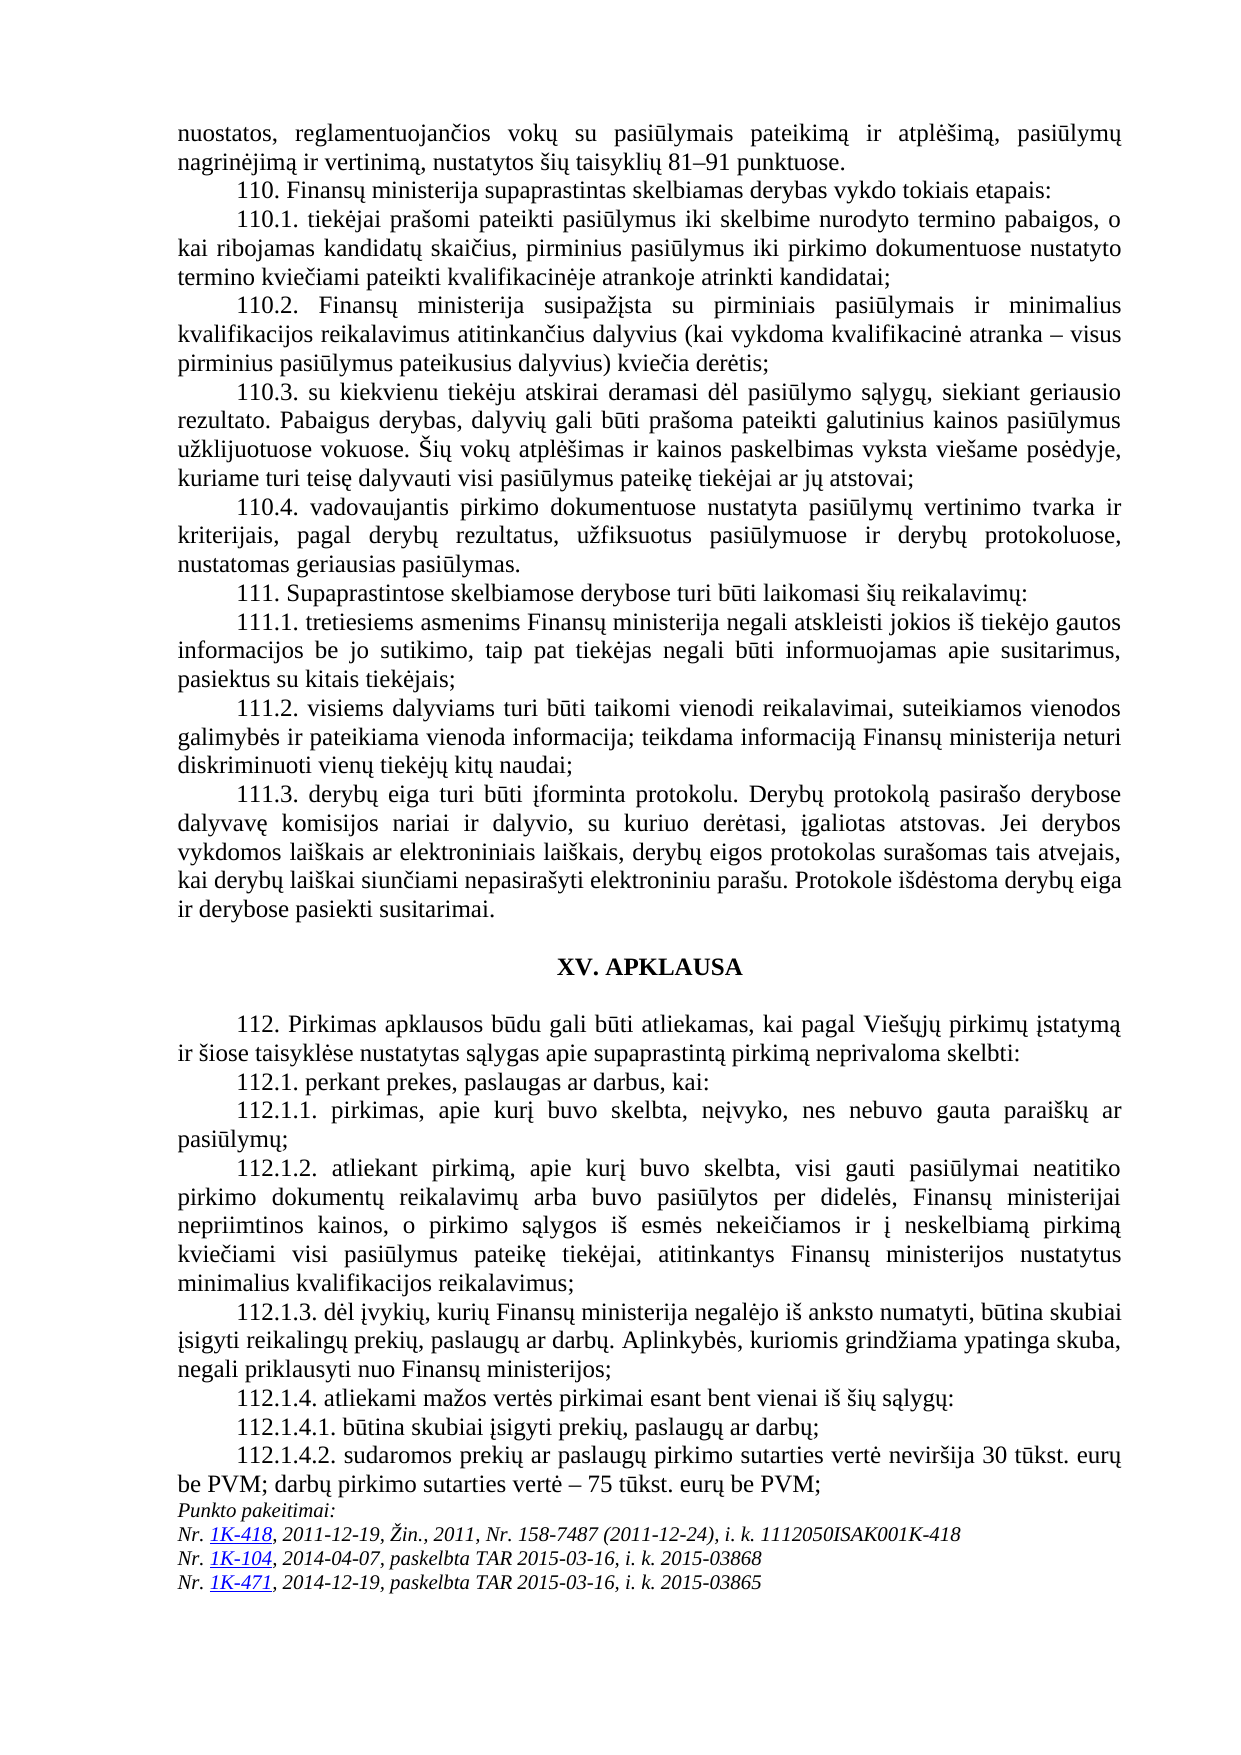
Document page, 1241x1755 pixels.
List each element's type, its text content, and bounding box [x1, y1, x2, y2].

text 112.1.3. dėl įvykių, kurių Finansų ministerija negalėjo iš anksto numatyti, būtina skubiai įsigyti reikalingų prekių, paslaugų ar darbų. Aplinkybės, kuriomis grindžiama ypatinga skuba, negali priklausyti nuo Finansų ministerijos; [177, 1297, 1122, 1383]
text Punkto pakeitimai: [177, 1498, 1122, 1522]
text 112.1.4.1. būtina skubiai įsigyti prekių, paslaugų ar darbų; [177, 1412, 1122, 1441]
text 112.1. perkant prekes, paslaugas ar darbus, kai: [177, 1067, 1122, 1096]
text 112. Pirkimas apklausos būdu gali būti atliekamas, kai pagal Viešųjų pirkimų įstatymą ir šiose taisyklėse nustatytas sąlygas apie supaprastintą pirkimą neprivaloma skelbti: [177, 1009, 1122, 1067]
text 111.1. tretiesiems asmenims Finansų ministerija negali atskleisti jokios iš tiekėjo gautos informacijos be jo sutikimo, taip pat tiekėjas negali būti informuojamas apie susitarimus, pasiektus su kitais tiekėjais; [177, 607, 1122, 693]
text 112.1.4.2. sudaromos prekių ar paslaugų pirkimo sutarties vertė neviršija 30 tūkst. eurų be PVM; darbų pirkimo sutarties vertė – 75 tūkst. eurų be PVM; [177, 1441, 1122, 1498]
text nuostatos, reglamentuojančios vokų su pasiūlymais pateikimą ir atplėšimą, pasiūlymų nagrinėjimą ir vertinimą, nustatytos šių taisyklių 81–91 punktuose. [177, 118, 1122, 176]
text 111.3. derybų eiga turi būti įforminta protokolu. Derybų protokolą pasirašo derybose dalyvavę komisijos nariai ir dalyvio, su kuriuo derėtasi, įgaliotas atstovas. Jei derybos vykdomos laiškais ar elektroniniais laiškais, derybų eigos protokolas surašomas tais atvejais, kai derybų laiškai siunčiami nepasirašyti elektroniniu parašu. Protokole išdėstoma derybų eiga ir derybose pasiekti susitarimai. [177, 779, 1122, 923]
text 111. Supaprastintose skelbiamose derybose turi būti laikomasi šių reikalavimų: [177, 578, 1122, 607]
text 110.2. Finansų ministerija susipažįsta su pirminiais pasiūlymais ir minimalius kvalifikacijos reikalavimus atitinkančius dalyvius (kai vykdoma kvalifikacinė atranka – visus pirminius pasiūlymus pateikusius dalyvius) kviečia derėtis; [177, 291, 1122, 377]
text 112.1.4. atliekami mažos vertės pirkimai esant bent vienai iš šių sąlygų: [177, 1383, 1122, 1412]
text 112.1.2. atliekant pirkimą, apie kurį buvo skelbta, visi gauti pasiūlymai neatitiko pirkimo dokumentų reikalavimų arba buvo pasiūlytos per didelės, Finansų ministerijai nepriimtinos kainos, o pirkimo sąlygos iš esmės nekeičiamos ir į neskelbiamą pirkimą kviečiami visi pasiūlymus pateikę tiekėjai, atitinkantys Finansų ministerijos nustatytus minimalius kvalifikacijos reikalavimus; [177, 1153, 1122, 1297]
text 110.4. vadovaujantis pirkimo dokumentuose nustatyta pasiūlymų vertinimo tvarka ir kriterijais, pagal derybų rezultatus, užfiksuotus pasiūlymuose ir derybų protokoluose, nustatomas geriausias pasiūlymas. [177, 492, 1122, 578]
text Nr. 1K-104, 2014-04-07, paskelbta TAR 2015-03-16, i. k. 2015-03868 [177, 1546, 1122, 1570]
text 110.3. su kiekvienu tiekėju atskirai deramasi dėl pasiūlymo sąlygų, siekiant geriausio rezultato. Pabaigus derybas, dalyvių gali būti prašoma pateikti galutinius kainos pasiūlymus užklijuotuose vokuose. Šių vokų atplėšimas ir kainos paskelbimas vyksta viešame posėdyje, kuriame turi teisę dalyvauti visi pasiūlymus pateikę tiekėjai ar jų atstovai; [177, 377, 1122, 492]
text 111.2. visiems dalyviams turi būti taikomi vienodi reikalavimai, suteikiamos vienodos galimybės ir pateikiama vienoda informacija; teikdama informaciją Finansų ministerija neturi diskriminuoti vienų tiekėjų kitų naudai; [177, 693, 1122, 779]
text 110.1. tiekėjai prašomi pateikti pasiūlymus iki skelbime nurodyto termino pabaigos, o kai ribojamas kandidatų skaičius, pirminius pasiūlymus iki pirkimo dokumentuose nustatyto termino kviečiami pateikti kvalifikacinėje atrankoje atrinkti kandidatai; [177, 204, 1122, 291]
text Nr. 1K-471, 2014-12-19, paskelbta TAR 2015-03-16, i. k. 2015-03865 [177, 1570, 1122, 1594]
text 110. Finansų ministerija supaprastintas skelbiamas derybas vykdo tokiais etapais: [177, 176, 1122, 204]
text XV. APKLAUSA [177, 952, 1122, 981]
text 112.1.1. pirkimas, apie kurį buvo skelbta, neįvyko, nes nebuvo gauta paraiškų ar pasiūlymų; [177, 1096, 1122, 1153]
text Nr. 1K-418, 2011-12-19, Žin., 2011, Nr. 158-7487 (2011-12-24), i. k. 1112050ISAK001K-418 [177, 1522, 1122, 1546]
